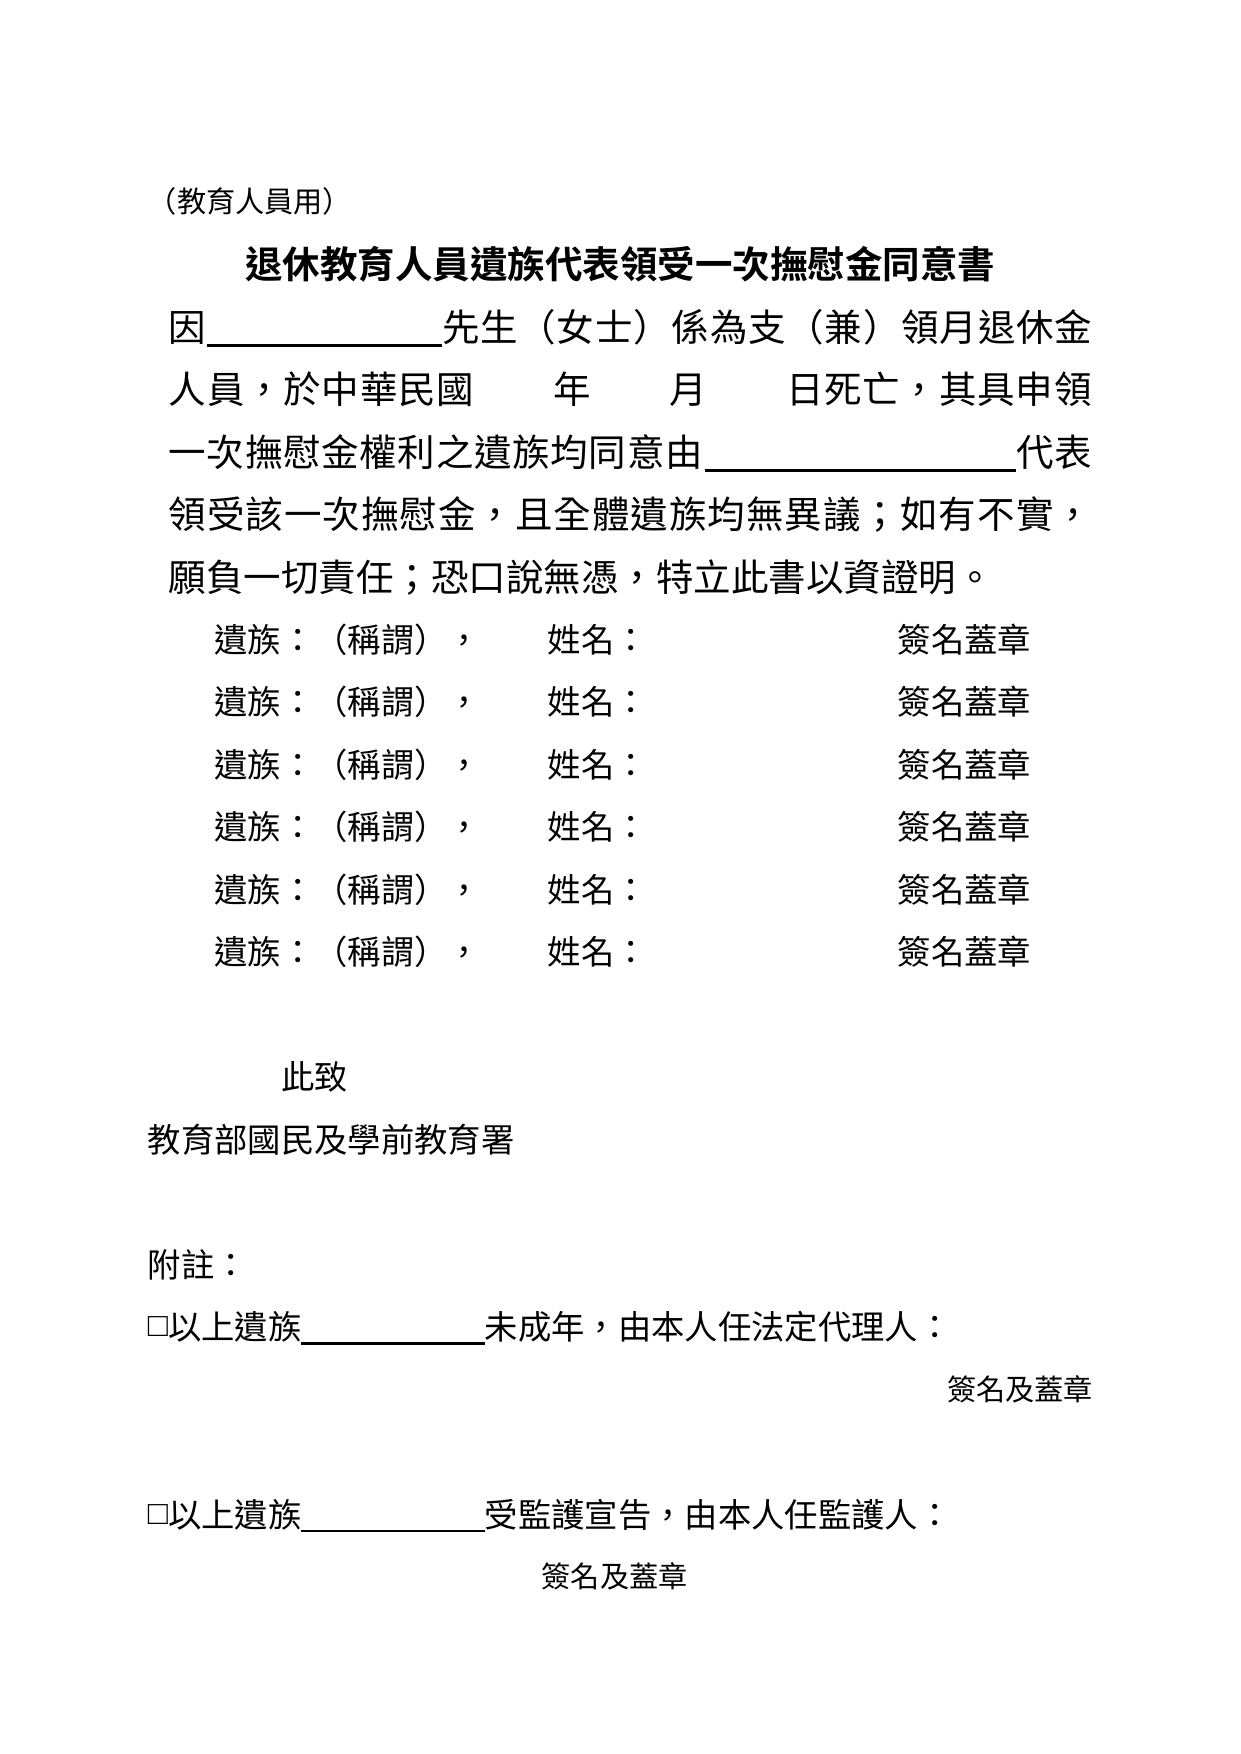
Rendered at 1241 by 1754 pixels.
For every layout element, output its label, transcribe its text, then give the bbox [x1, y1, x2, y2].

text 附註： [148, 1221, 1092, 1283]
text □以上遺族 未成年，由本人任法定代理人： [148, 1283, 1092, 1346]
text 因 先生（女士）係為支（兼）領月退休金人員，於中華民國 年 月 日死亡，其具申領一次撫慰金權利之遺族均同意由 代表領受該一次撫慰金，且全體遺族均無異議；如有不實，願負一切責任；恐口說無憑，特立此書以資證明。 [168, 283, 1092, 596]
text [1153, 423, 1240, 798]
text 遺族：（稱謂）， 姓名： 簽名蓋章 [148, 596, 1092, 658]
text 遺族：（稱謂）， 姓名： 簽名蓋章 [148, 658, 1092, 721]
text 遺族：（稱謂）， 姓名： 簽名蓋章 [148, 846, 1092, 908]
text 教育部國民及學前教育署 [148, 1096, 1092, 1158]
text 此致 [148, 1033, 1092, 1096]
text （教育人員用） [148, 158, 1092, 221]
text 退休教育人員遺族代表領受一次撫慰金同意書 [148, 221, 1092, 283]
text 遺族：（稱謂）， 姓名： 簽名蓋章 [148, 783, 1092, 846]
text 遺族：（稱謂）， 姓名： 簽名蓋章 [148, 721, 1092, 783]
text □以上遺族 受監護宣告，由本人任監護人： [148, 1471, 1092, 1533]
text 簽名及蓋章 [148, 1533, 1092, 1596]
text 遺族：（稱謂）， 姓名： 簽名蓋章 [148, 908, 1092, 971]
text 簽名及蓋章 [148, 1346, 1092, 1408]
